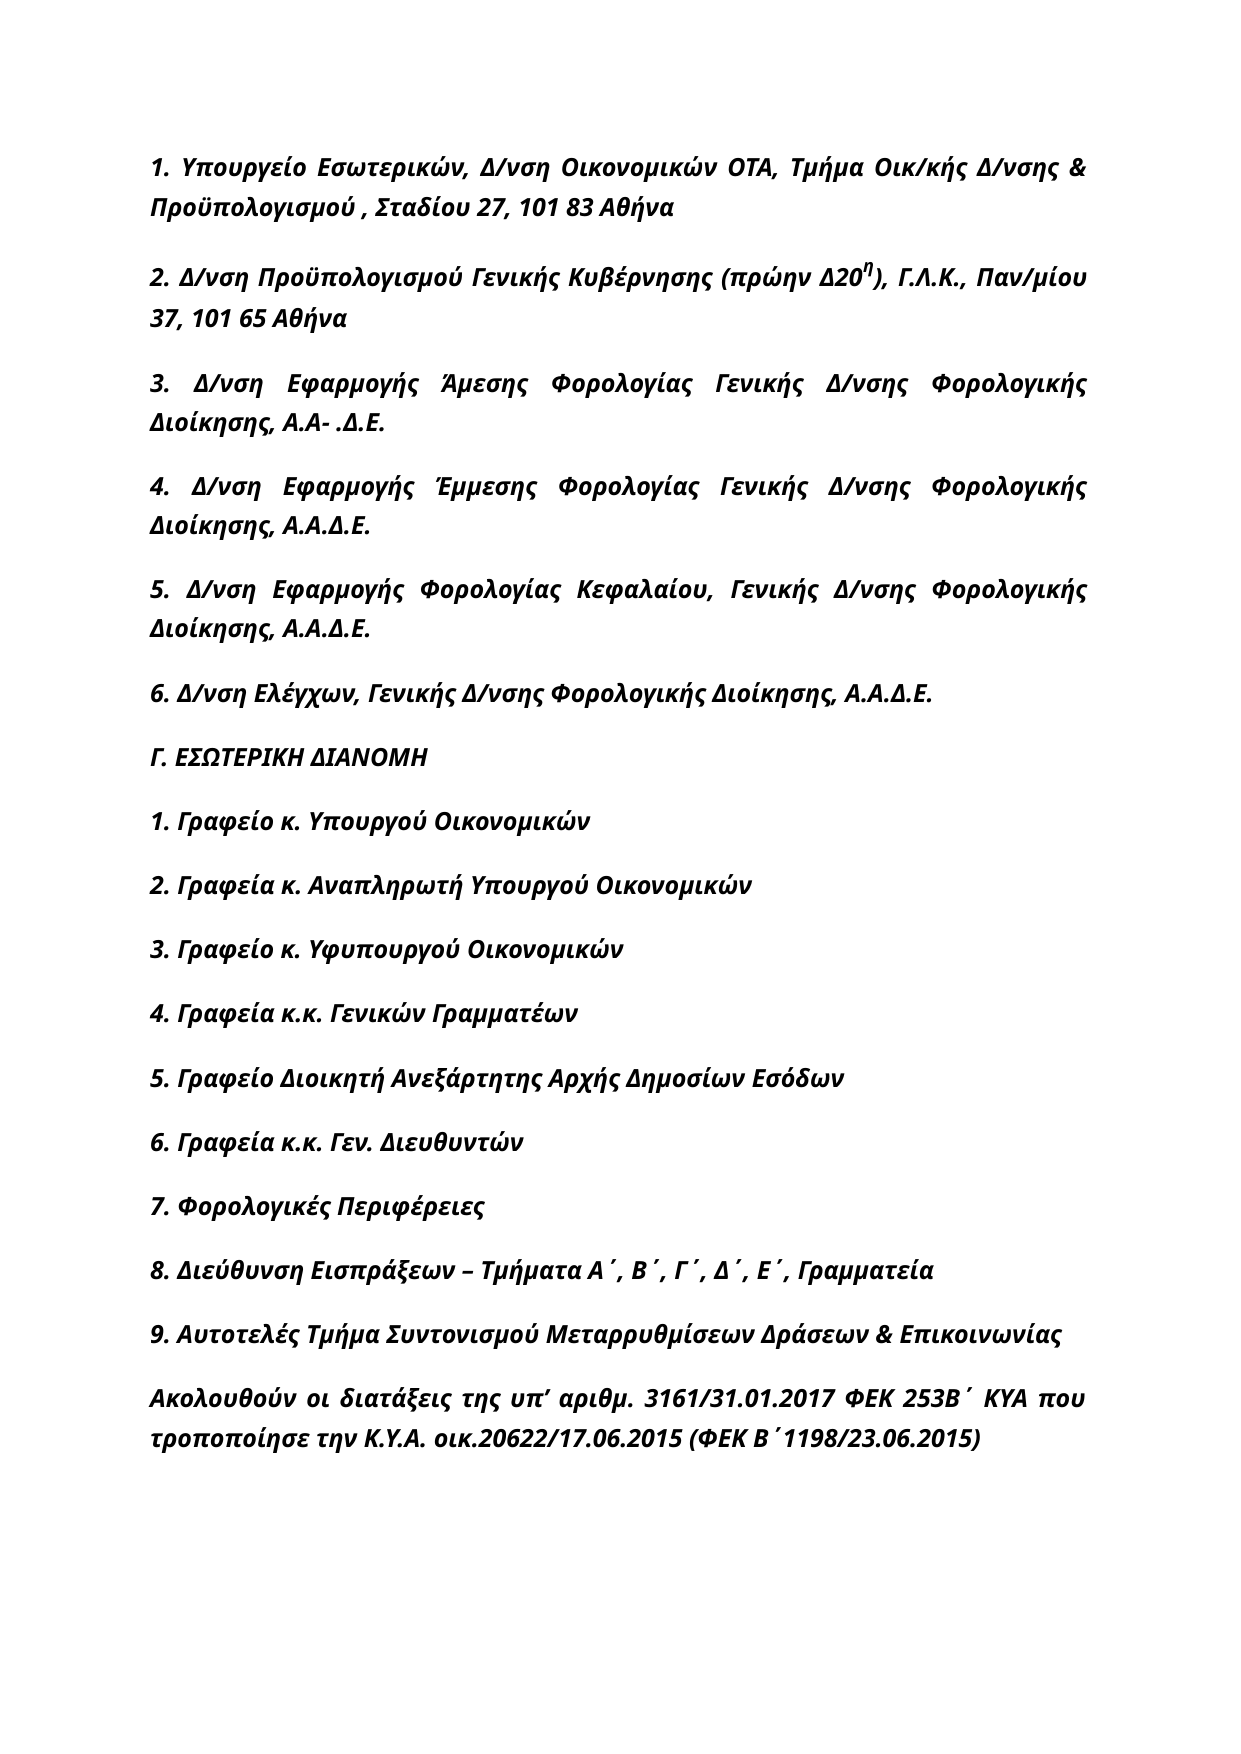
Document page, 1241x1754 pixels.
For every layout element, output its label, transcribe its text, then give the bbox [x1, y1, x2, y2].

text 4. Δ/νση Εφαρμογής Έμμεσης Φορολογίας Γενικής Δ/νσης Φορολογικής Διοίκησης, Α.Α.Δ.Ε. [150, 468, 1090, 542]
text 3. Δ/νση Εφαρμογής Άμεσης Φορολογίας Γενικής Δ/νσης Φορολογικής Διοίκησης, Α.Α- .Δ.Ε. [150, 365, 1090, 438]
text 4. Γραφεία κ.κ. Γενικών Γραμματέων [150, 996, 1090, 1030]
text Ακολουθούν οι διατάξεις της υπ’ αριθμ. 3161/31.01.2017 ΦΕΚ 253Β΄ ΚΥΑ που τροποποίησε την Κ.Υ.Α. οικ.20622/17.06.2015 (ΦΕΚ Β΄1198/23.06.2015) [150, 1381, 1090, 1454]
text Γ. ΕΣΩΤΕΡΙΚΗ ΔΙΑΝΟΜΗ [150, 739, 1090, 773]
text 5. Δ/νση Εφαρμογής Φορολογίας Κεφαλαίου, Γενικής Δ/νσης Φορολογικής Διοίκησης, Α.Α.Δ.Ε. [150, 572, 1090, 645]
text 5. Γραφείο Διοικητή Ανεξάρτητης Αρχής Δημοσίων Εσόδων [150, 1060, 1090, 1094]
text 2. Δ/νση Προϋπολογισμού Γενικής Κυβέρνησης (πρώην Δ20η), Γ.Λ.Κ., Παν/μίου 37, 101 65 Αθήνα [150, 253, 1090, 335]
text 3. Γραφείο κ. Υφυπουργού Οικονομικών [150, 932, 1090, 966]
text 1. Γραφείο κ. Υπουργού Οικονομικών [150, 803, 1090, 838]
text 6. Δ/νση Ελέγχων, Γενικής Δ/νσης Φορολογικής Διοίκησης, Α.Α.Δ.Ε. [150, 675, 1090, 709]
text 9. Αυτοτελές Τμήμα Συντονισμού Μεταρρυθμίσεων Δράσεων & Επικοινωνίας [150, 1317, 1090, 1351]
text 8. Διεύθυνση Εισπράξεων – Τμήματα Α΄, Β΄, Γ΄, Δ΄, Ε΄, Γραμματεία [150, 1253, 1090, 1287]
text 7. Φορολογικές Περιφέρειες [150, 1188, 1090, 1223]
text 2. Γραφεία κ. Αναπληρωτή Υπουργού Οικονομικών [150, 868, 1090, 902]
text 6. Γραφεία κ.κ. Γεν. Διευθυντών [150, 1124, 1090, 1158]
text 1. Υπουργείο Εσωτερικών, Δ/νση Οικονομικών ΟΤΑ, Τμήμα Οικ/κής Δ/νσης & Προϋπολογισμού , Σταδίου 27, 101 83 Αθήνα [150, 150, 1090, 223]
